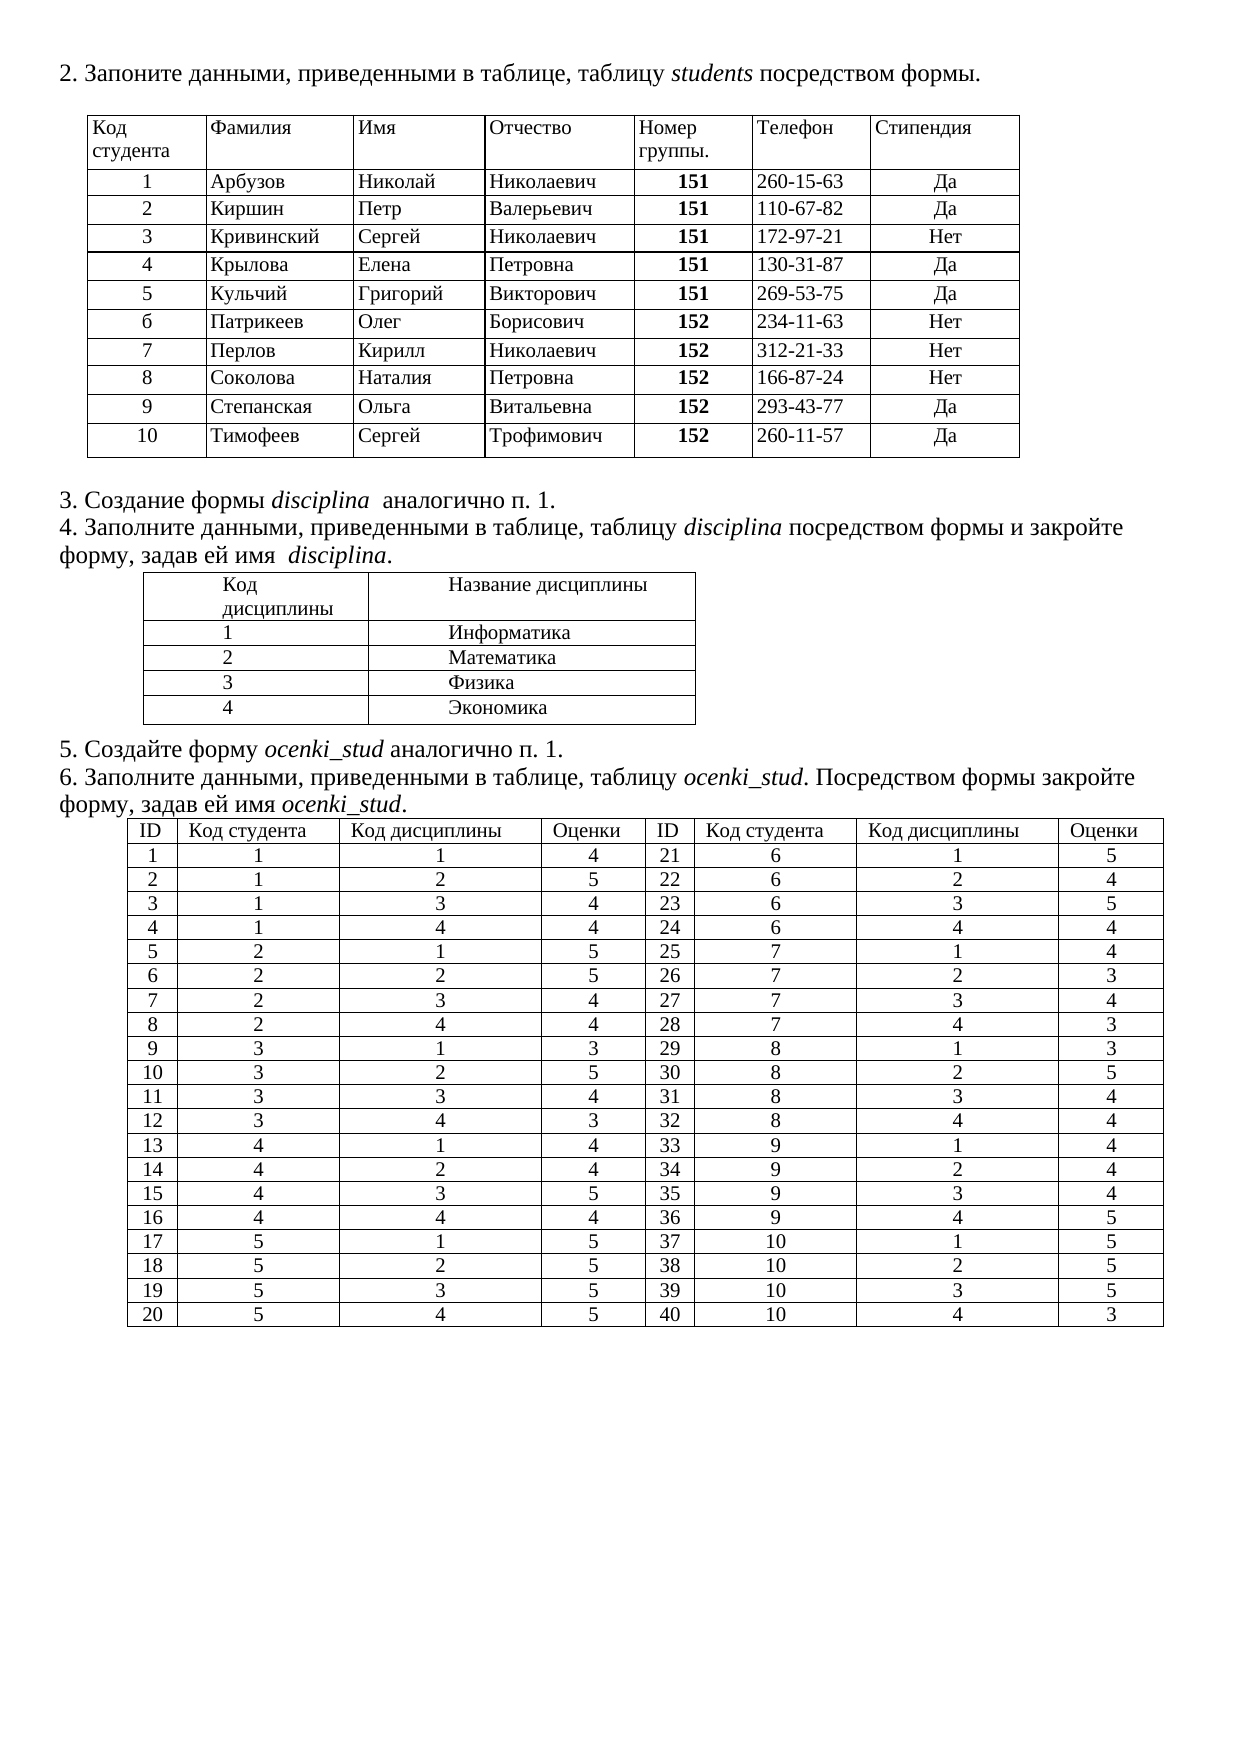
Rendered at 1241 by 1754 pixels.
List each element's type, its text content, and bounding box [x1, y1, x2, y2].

table_cell 8 [128, 1013, 177, 1036]
text 6. Заполните данными, приведенными в таблице, таблицу ocenki_stud. Посредством формы закройте форму, задав ей имя ocenki_stud. [59, 763, 1181, 818]
table_cell Витальевна [486, 395, 634, 423]
table_cell 152 [635, 310, 752, 338]
table_cell 4 [857, 1109, 1058, 1132]
table_cell 3 [340, 1279, 541, 1302]
table_cell 29 [646, 1037, 694, 1060]
table_cell 151 [635, 196, 752, 224]
table_cell 17 [128, 1230, 177, 1253]
table_cell Николай [354, 170, 484, 195]
table_cell 6 [695, 916, 856, 939]
table_cell Нет [871, 310, 1019, 338]
table_cell 7 [88, 339, 206, 365]
table_cell 260-15-63 [753, 170, 870, 195]
table_cell 28 [646, 1013, 694, 1036]
table_cell 3 [857, 1085, 1058, 1108]
table_cell Нет [871, 339, 1019, 365]
table_cell 151 [635, 170, 752, 195]
table_cell 3 [340, 1085, 541, 1108]
text 3. Создание формы disciplina аналогично п. 1. [59, 486, 1181, 513]
table_cell 4 [542, 844, 645, 867]
table_cell 4 [144, 696, 368, 723]
table_cell 5 [178, 1303, 339, 1326]
table_cell 4 [340, 916, 541, 939]
table_cell 5 [178, 1279, 339, 1302]
table_cell Арбузов [207, 170, 353, 195]
table_cell 269-53-75 [753, 281, 870, 309]
table_cell 11 [128, 1085, 177, 1108]
table_cell 27 [646, 989, 694, 1012]
table_header Телефон [753, 116, 870, 168]
table_cell 234-11-63 [753, 310, 870, 338]
table_cell 2 [857, 964, 1058, 987]
table_cell 260-11-57 [753, 424, 870, 457]
table_cell 3 [178, 1109, 339, 1132]
table_cell Да [871, 196, 1019, 224]
table_cell Да [871, 253, 1019, 280]
table_cell Николаевич [486, 225, 634, 251]
table_cell 4 [542, 916, 645, 939]
table_cell 38 [646, 1254, 694, 1277]
table_cell 3 [340, 1182, 541, 1205]
text 4. Заполните данными, приведенными в таблице, таблицу disciplina посредством формы и закройте форму, задав ей имя disciplina. [59, 513, 1181, 569]
table_cell 22 [646, 868, 694, 891]
table_cell 5 [1059, 892, 1163, 915]
table_header Стипендия [871, 116, 1019, 168]
table_cell 4 [1059, 916, 1163, 939]
table_header Название дисциплины [369, 573, 695, 619]
table_header Оценки [542, 819, 645, 842]
table_cell Кульчий [207, 281, 353, 309]
table_cell Николаевич [486, 339, 634, 365]
table_cell Кривинский [207, 225, 353, 251]
table_cell 2 [340, 1254, 541, 1277]
table_cell 1 [857, 1230, 1058, 1253]
table_header ID [128, 819, 177, 842]
table_cell 2 [340, 868, 541, 891]
table_cell Сергей [354, 424, 484, 457]
table_cell 5 [1059, 1230, 1163, 1253]
table_cell 1 [178, 916, 339, 939]
table_cell 4 [857, 916, 1058, 939]
table_cell 4 [1059, 940, 1163, 963]
table_cell 4 [1059, 1182, 1163, 1205]
table_cell 2 [178, 940, 339, 963]
table_cell 8 [88, 366, 206, 394]
table_cell 4 [88, 253, 206, 280]
table_cell 6 [128, 964, 177, 987]
table_cell Киршин [207, 196, 353, 224]
table_cell Викторович [486, 281, 634, 309]
table_cell 4 [340, 1206, 541, 1229]
table_cell 4 [178, 1158, 339, 1181]
table_cell 3 [144, 671, 222, 694]
table_header Код студента [88, 116, 206, 168]
table_cell 2 [178, 964, 339, 987]
table_cell 33 [646, 1134, 694, 1157]
table_cell Ольга [354, 395, 484, 423]
table_cell 34 [646, 1158, 694, 1181]
table_cell 7 [128, 989, 177, 1012]
table_cell 20 [128, 1303, 177, 1326]
table_cell 4 [128, 916, 177, 939]
table_cell 5 [1059, 1061, 1163, 1084]
table_cell Да [871, 395, 1019, 423]
table_header Код студента [178, 819, 339, 842]
table_cell 3 [1059, 1303, 1163, 1326]
table_cell 4 [1059, 1109, 1163, 1132]
table_cell 3 [542, 1109, 645, 1132]
table_cell 1 [340, 940, 541, 963]
table_cell 9 [128, 1037, 177, 1060]
table_cell Крылова [207, 253, 353, 280]
table_cell Тимофеев [207, 424, 353, 457]
table_cell 10 [695, 1279, 856, 1302]
table_header Фамилия [207, 116, 353, 168]
table_cell 1 [857, 940, 1058, 963]
table_cell 5 [1059, 1279, 1163, 1302]
table_cell Да [871, 170, 1019, 195]
table_cell 4 [340, 1013, 541, 1036]
table_cell 3 [1059, 1013, 1163, 1036]
table_cell 9 [695, 1206, 856, 1229]
table_cell 2 [178, 1013, 339, 1036]
table_cell 4 [542, 989, 645, 1012]
table_cell 37 [646, 1230, 694, 1253]
table_cell Петровна [486, 253, 634, 280]
table_cell 5 [1059, 1254, 1163, 1277]
table_cell 7 [695, 1013, 856, 1036]
table_cell 4 [1059, 1134, 1163, 1157]
table_cell Физика [369, 671, 448, 694]
table_cell 110-67-82 [753, 196, 870, 224]
table_cell 5 [542, 1182, 645, 1205]
table_cell 3 [340, 892, 541, 915]
table_cell 2 [340, 964, 541, 987]
table_header Код дисциплины [857, 819, 1058, 842]
table_cell 1 [857, 1134, 1058, 1157]
table_cell 5 [1059, 1206, 1163, 1229]
table_cell 6 [695, 844, 856, 867]
table_cell 3 [340, 989, 541, 1012]
table_cell 16 [128, 1206, 177, 1229]
table_cell 4 [542, 1158, 645, 1181]
table_cell 36 [646, 1206, 694, 1229]
table_cell 4 [178, 1206, 339, 1229]
table_cell Елена [354, 253, 484, 280]
table_cell 1 [178, 844, 339, 867]
table_cell 151 [635, 225, 752, 251]
table_cell 5 [542, 1061, 645, 1084]
table_cell 5 [542, 940, 645, 963]
table_cell 40 [646, 1303, 694, 1326]
table_cell Патрикеев [207, 310, 353, 338]
table_cell Олег [354, 310, 484, 338]
table_cell 8 [695, 1085, 856, 1108]
table_header Имя [354, 116, 484, 168]
table_cell 3 [542, 1037, 645, 1060]
table_cell 3 [178, 1061, 339, 1084]
table_cell 3 [128, 892, 177, 915]
table_cell Соколова [207, 366, 353, 394]
table_cell 130-31-87 [753, 253, 870, 280]
table_cell 151 [635, 253, 752, 280]
table_cell 3 [88, 225, 206, 251]
table_cell 4 [542, 1134, 645, 1157]
table_cell 10 [128, 1061, 177, 1084]
table_cell Кирилл [354, 339, 484, 365]
table_cell 4 [340, 1109, 541, 1132]
table_cell 10 [88, 424, 206, 457]
table_cell Григорий [354, 281, 484, 309]
table_cell Математика [369, 646, 448, 669]
table_cell Трофимович [486, 424, 634, 457]
table_cell 1 [178, 892, 339, 915]
table_cell 5 [178, 1254, 339, 1277]
table_cell Нет [871, 366, 1019, 394]
table_cell 172-97-21 [753, 225, 870, 251]
table_cell 14 [128, 1158, 177, 1181]
table_cell 1 [144, 621, 222, 644]
table_cell 3 [1059, 1037, 1163, 1060]
table_cell 8 [695, 1061, 856, 1084]
table_cell 10 [695, 1254, 856, 1277]
table_cell 3 [857, 892, 1058, 915]
table_cell 4 [1059, 989, 1163, 1012]
table_cell Степанская [207, 395, 353, 423]
table_cell 4 [178, 1182, 339, 1205]
table_cell 2 [857, 1061, 1058, 1084]
table_cell 4 [1059, 1158, 1163, 1181]
table_cell 151 [635, 281, 752, 309]
table_cell 5 [178, 1230, 339, 1253]
table_cell 15 [128, 1182, 177, 1205]
table_cell 4 [542, 1206, 645, 1229]
text 5. Создайте форму ocenki_stud аналогично п. 1. [59, 735, 1181, 763]
table_cell 18 [128, 1254, 177, 1277]
table_cell 39 [646, 1279, 694, 1302]
table_cell Да [871, 424, 1019, 457]
table_cell 4 [1059, 1085, 1163, 1108]
table_cell 4 [857, 1013, 1058, 1036]
table_cell 3 [857, 1279, 1058, 1302]
table_cell Валерьевич [486, 196, 634, 224]
table_cell 9 [88, 395, 206, 423]
table_cell 5 [542, 1254, 645, 1277]
table_cell 32 [646, 1109, 694, 1132]
table_cell 2 [340, 1061, 541, 1084]
table_header Код дисциплины [340, 819, 541, 842]
table_cell 2 [857, 1158, 1058, 1181]
table_cell 1 [178, 868, 339, 891]
table_cell 152 [635, 395, 752, 423]
table_cell 2 [144, 646, 222, 669]
table_cell 25 [646, 940, 694, 963]
table_cell 5 [542, 1303, 645, 1326]
table_cell 13 [128, 1134, 177, 1157]
table_cell 152 [635, 339, 752, 365]
table_cell 3 [178, 1085, 339, 1108]
table_cell Наталия [354, 366, 484, 394]
table_cell 1 [340, 1134, 541, 1157]
table_header Код дисциплины [144, 573, 222, 619]
table_cell 21 [646, 844, 694, 867]
table_cell 5 [1059, 844, 1163, 867]
table_cell 3 [178, 1037, 339, 1060]
table_cell 9 [695, 1182, 856, 1205]
table_cell 4 [542, 1085, 645, 1108]
table_cell 6 [695, 892, 856, 915]
table_cell Экономика [369, 696, 695, 723]
table_cell 3 [857, 1182, 1058, 1205]
table_cell 4 [857, 1206, 1058, 1229]
table_cell Николаевич [486, 170, 634, 195]
table_cell 5 [542, 964, 645, 987]
table_cell 2 [178, 989, 339, 1012]
table_header ID [646, 819, 694, 842]
table_cell 4 [857, 1303, 1058, 1326]
table_cell 26 [646, 964, 694, 987]
table_cell 4 [542, 1013, 645, 1036]
table_cell 1 [340, 1037, 541, 1060]
table_header Номер группы. [635, 116, 752, 168]
table_cell 152 [635, 424, 752, 457]
table_cell 7 [695, 989, 856, 1012]
table_cell 3 [1059, 964, 1163, 987]
table_cell Сергей [354, 225, 484, 251]
table_cell Да [871, 281, 1019, 309]
table_cell Петр [354, 196, 484, 224]
table_cell 23 [646, 892, 694, 915]
table_cell 35 [646, 1182, 694, 1205]
table_header Оценки [1059, 819, 1163, 842]
table_cell 2 [857, 868, 1058, 891]
table_cell 312-21-33 [753, 339, 870, 365]
table_cell 4 [1059, 868, 1163, 891]
table_cell 24 [646, 916, 694, 939]
table_cell 3 [857, 989, 1058, 1012]
table_cell 10 [695, 1230, 856, 1253]
table_cell 5 [542, 1279, 645, 1302]
table_cell Перлов [207, 339, 353, 365]
table_cell 8 [695, 1037, 856, 1060]
table_cell 12 [128, 1109, 177, 1132]
table_cell 7 [695, 964, 856, 987]
table_cell 9 [695, 1134, 856, 1157]
table_cell 9 [695, 1158, 856, 1181]
table_cell 2 [128, 868, 177, 891]
text 2. Запоните данными, приведенными в таблице, таблицу students посредством формы. [59, 59, 1181, 87]
table_cell 1 [128, 844, 177, 867]
table_cell 7 [695, 940, 856, 963]
table_cell 4 [178, 1134, 339, 1157]
table_cell 4 [542, 892, 645, 915]
table_cell 2 [340, 1158, 541, 1181]
table_cell 152 [635, 366, 752, 394]
table_cell 1 [857, 844, 1058, 867]
table_cell Борисович [486, 310, 634, 338]
table_cell Информатика [369, 621, 448, 644]
table_header Отчество [486, 116, 634, 168]
table_cell 4 [340, 1303, 541, 1326]
table_cell б [88, 310, 206, 338]
table_cell 5 [542, 868, 645, 891]
table_cell 5 [542, 1230, 645, 1253]
table_cell 8 [695, 1109, 856, 1132]
table_cell 5 [88, 281, 206, 309]
table_cell 31 [646, 1085, 694, 1108]
table_cell Петровна [486, 366, 634, 394]
table_cell 1 [340, 1230, 541, 1253]
table_cell 166-87-24 [753, 366, 870, 394]
table_cell Нет [871, 225, 1019, 251]
table_cell 19 [128, 1279, 177, 1302]
table_cell 1 [857, 1037, 1058, 1060]
table_cell 1 [340, 844, 541, 867]
table_cell 6 [695, 868, 856, 891]
table_cell 1 [88, 170, 206, 195]
table_cell 5 [128, 940, 177, 963]
table_cell 30 [646, 1061, 694, 1084]
table_cell 2 [88, 196, 206, 224]
table_cell 10 [695, 1303, 856, 1326]
table_header Код студента [695, 819, 856, 842]
table_cell 293-43-77 [753, 395, 870, 423]
table_cell 2 [857, 1254, 1058, 1277]
